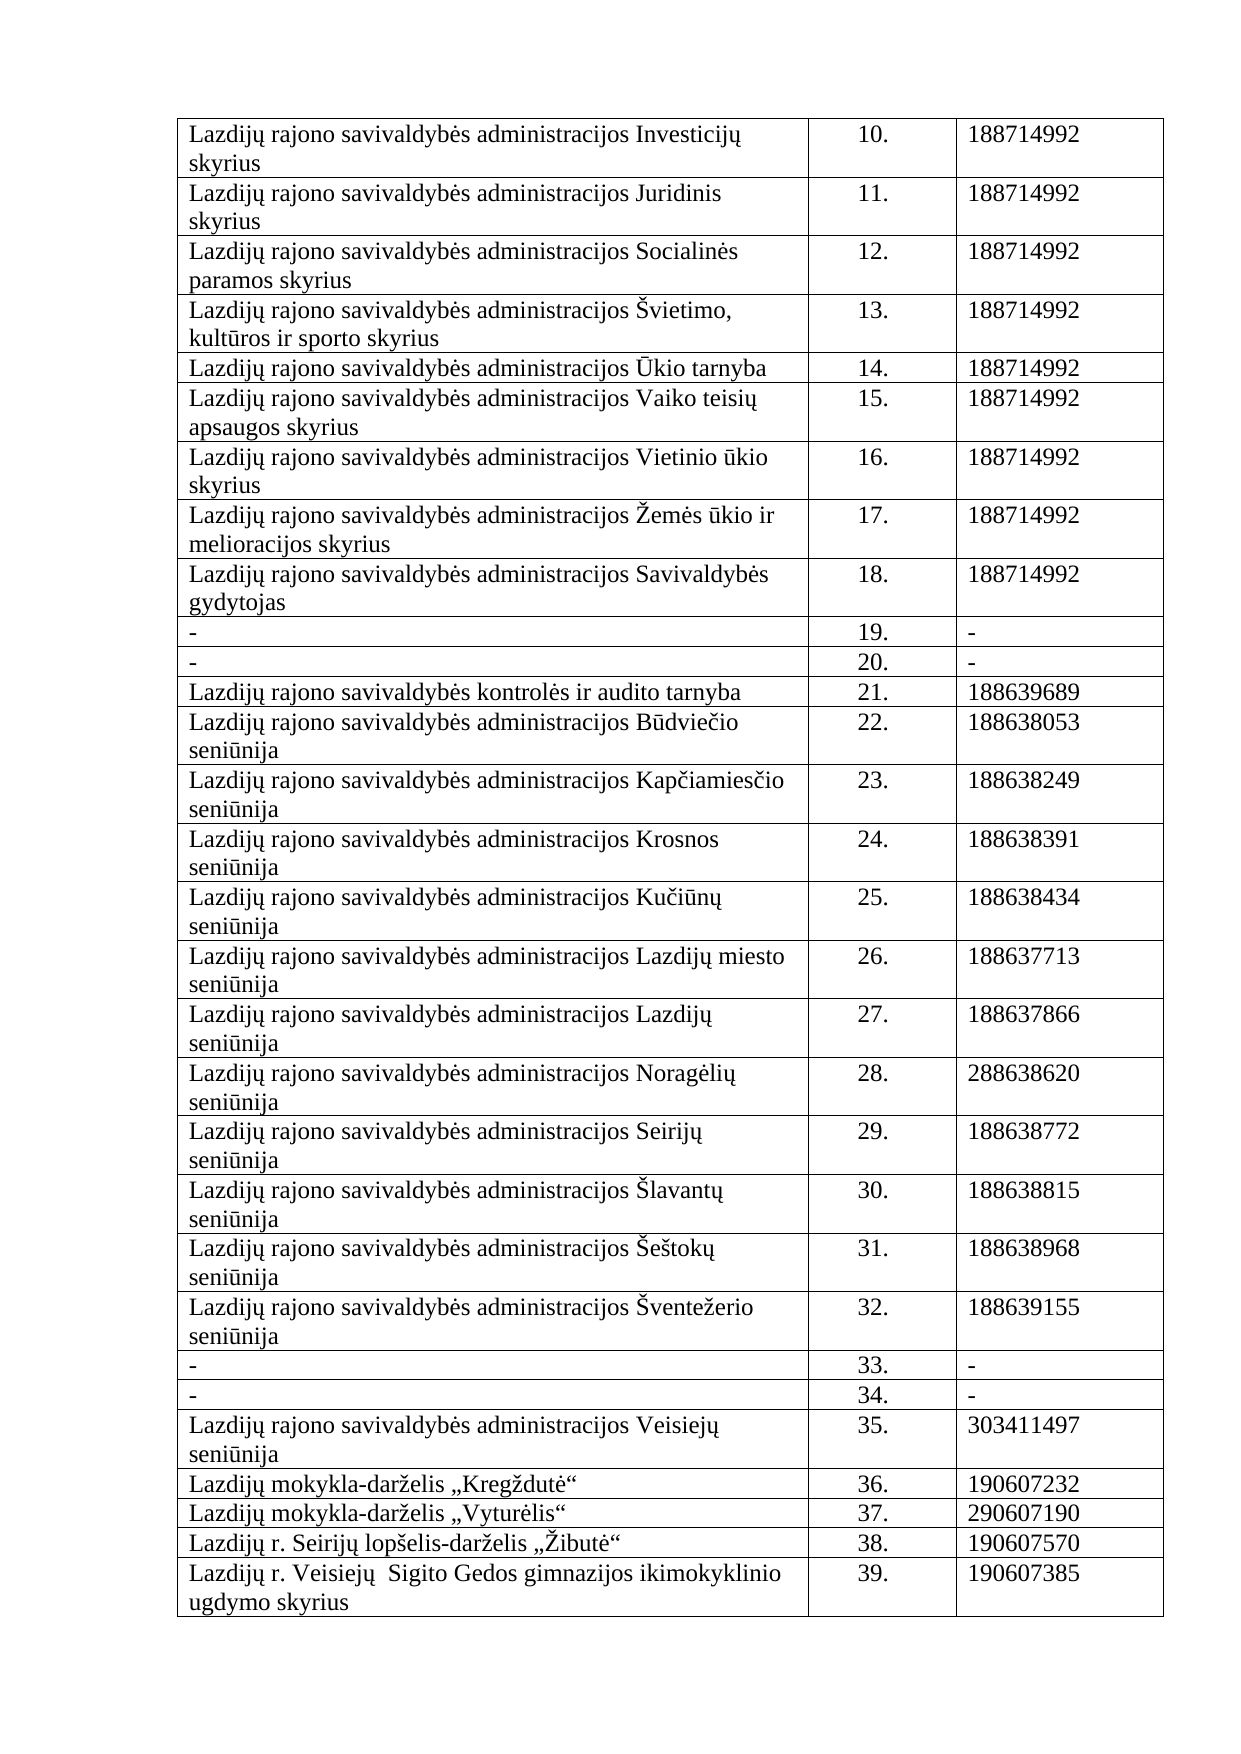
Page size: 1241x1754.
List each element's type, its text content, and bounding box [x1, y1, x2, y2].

table_cell 39. [809, 1558, 956, 1616]
table_cell - [178, 647, 808, 676]
table_cell 288638620 [957, 1058, 1163, 1115]
table_cell Lazdijų mokykla-darželis „Kregždutė“ [178, 1469, 808, 1497]
table_cell 188638968 [957, 1234, 1163, 1291]
table_cell 17. [809, 500, 956, 558]
table_cell 188714992 [957, 442, 1163, 499]
table_cell - [178, 1351, 808, 1379]
table_cell Lazdijų rajono savivaldybės administracijos Socialinės paramos skyrius [178, 236, 808, 294]
table_cell 188638772 [957, 1116, 1163, 1174]
table_cell - [178, 617, 808, 646]
table_cell 188714992 [957, 353, 1163, 382]
table_cell 26. [809, 941, 956, 998]
table_cell Lazdijų rajono savivaldybės administracijos Žemės ūkio ir melioracijos skyrius [178, 500, 808, 558]
table_cell 23. [809, 765, 956, 823]
table_cell Lazdijų rajono savivaldybės kontrolės ir audito tarnyba [178, 677, 808, 706]
table_cell Lazdijų rajono savivaldybės administracijos Vaiko teisių apsaugos skyrius [178, 383, 808, 441]
table_cell Lazdijų rajono savivaldybės administracijos Šeštokų seniūnija [178, 1234, 808, 1291]
table_cell 38. [809, 1528, 956, 1557]
table_cell Lazdijų rajono savivaldybės administracijos Juridinis skyrius [178, 178, 808, 235]
table_cell Lazdijų rajono savivaldybės administracijos Būdviečio seniūnija [178, 707, 808, 764]
table_cell Lazdijų rajono savivaldybės administracijos Šventežerio seniūnija [178, 1292, 808, 1349]
table_cell 12. [809, 236, 956, 294]
table_cell Lazdijų rajono savivaldybės administracijos Noragėlių seniūnija [178, 1058, 808, 1115]
table_cell 188714992 [957, 119, 1163, 177]
table_cell 21. [809, 677, 956, 706]
table_cell 13. [809, 295, 956, 352]
table_cell 188638434 [957, 882, 1163, 940]
table_cell 31. [809, 1234, 956, 1291]
table_cell 188714992 [957, 383, 1163, 441]
table_cell Lazdijų r. Veisiejų Sigito Gedos gimnazijos ikimokyklinio ugdymo skyrius [178, 1558, 808, 1616]
table_cell 14. [809, 353, 956, 382]
table_cell 188638249 [957, 765, 1163, 823]
table_cell 190607232 [957, 1469, 1163, 1497]
table_cell Lazdijų rajono savivaldybės administracijos Kapčiamiesčio seniūnija [178, 765, 808, 823]
table_cell 188639155 [957, 1292, 1163, 1349]
table_cell Lazdijų rajono savivaldybės administracijos Lazdijų seniūnija [178, 999, 808, 1057]
table_cell 34. [809, 1380, 956, 1409]
table_cell Lazdijų rajono savivaldybės administracijos Ūkio tarnyba [178, 353, 808, 382]
table_cell 22. [809, 707, 956, 764]
table_cell Lazdijų rajono savivaldybės administracijos Vietinio ūkio skyrius [178, 442, 808, 499]
table_cell 190607570 [957, 1528, 1163, 1557]
table_cell 20. [809, 647, 956, 676]
table_cell 19. [809, 617, 956, 646]
table_cell 29. [809, 1116, 956, 1174]
table_cell 35. [809, 1410, 956, 1468]
table_cell Lazdijų rajono savivaldybės administracijos Investicijų skyrius [178, 119, 808, 177]
table_cell 15. [809, 383, 956, 441]
table_cell 188714992 [957, 236, 1163, 294]
table_cell - [957, 647, 1163, 676]
table_cell 16. [809, 442, 956, 499]
table_cell 27. [809, 999, 956, 1057]
table_cell 32. [809, 1292, 956, 1349]
table_cell 188714992 [957, 559, 1163, 616]
table_cell Lazdijų rajono savivaldybės administracijos Švietimo, kultūros ir sporto skyrius [178, 295, 808, 352]
table_cell 30. [809, 1175, 956, 1232]
table_cell 188714992 [957, 295, 1163, 352]
table_cell 188637866 [957, 999, 1163, 1057]
table_cell Lazdijų rajono savivaldybės administracijos Seirijų seniūnija [178, 1116, 808, 1174]
table_cell 188638815 [957, 1175, 1163, 1232]
table_cell 36. [809, 1469, 956, 1497]
table_cell 11. [809, 178, 956, 235]
table_cell 24. [809, 824, 956, 881]
table_cell 33. [809, 1351, 956, 1379]
table_cell 28. [809, 1058, 956, 1115]
table_cell 10. [809, 119, 956, 177]
table_cell 18. [809, 559, 956, 616]
table_cell 188638391 [957, 824, 1163, 881]
table_cell 190607385 [957, 1558, 1163, 1616]
table_cell - [957, 1351, 1163, 1379]
table_cell 188714992 [957, 500, 1163, 558]
table_cell 290607190 [957, 1499, 1163, 1527]
table_cell 25. [809, 882, 956, 940]
table_cell Lazdijų rajono savivaldybės administracijos Krosnos seniūnija [178, 824, 808, 881]
table_cell Lazdijų rajono savivaldybės administracijos Veisiejų seniūnija [178, 1410, 808, 1468]
table_cell Lazdijų mokykla-darželis „Vyturėlis“ [178, 1499, 808, 1527]
table_cell 188639689 [957, 677, 1163, 706]
table_cell 303411497 [957, 1410, 1163, 1468]
table_cell 188714992 [957, 178, 1163, 235]
table_cell - [957, 617, 1163, 646]
table_cell 188638053 [957, 707, 1163, 764]
table_cell 37. [809, 1499, 956, 1527]
table_cell Lazdijų r. Seirijų lopšelis-darželis „Žibutė“ [178, 1528, 808, 1557]
table_cell Lazdijų rajono savivaldybės administracijos Savivaldybės gydytojas [178, 559, 808, 616]
table_cell 188637713 [957, 941, 1163, 998]
table_cell Lazdijų rajono savivaldybės administracijos Šlavantų seniūnija [178, 1175, 808, 1232]
table_cell - [957, 1380, 1163, 1409]
table_cell - [178, 1380, 808, 1409]
table_cell Lazdijų rajono savivaldybės administracijos Kučiūnų seniūnija [178, 882, 808, 940]
table_cell Lazdijų rajono savivaldybės administracijos Lazdijų miesto seniūnija [178, 941, 808, 998]
